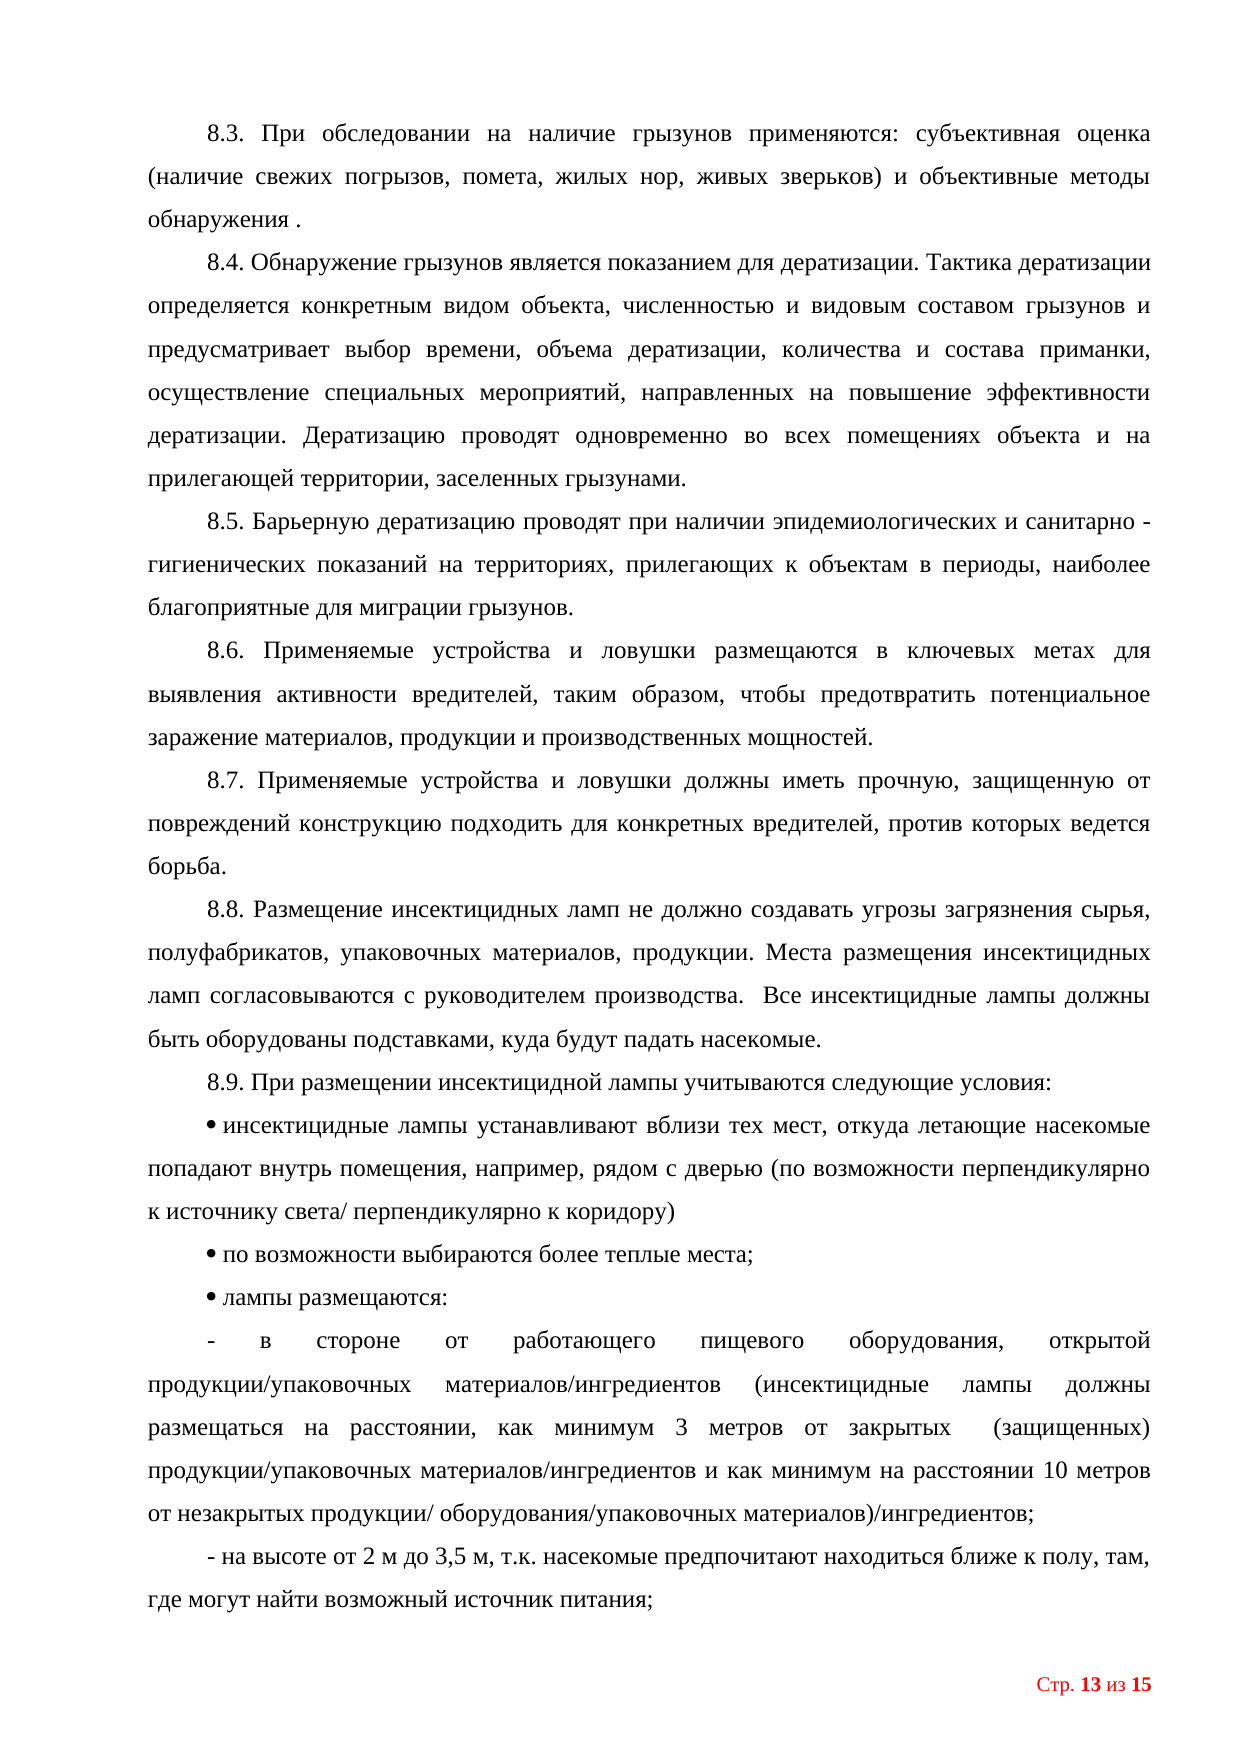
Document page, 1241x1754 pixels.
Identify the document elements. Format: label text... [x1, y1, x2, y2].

list инсектицидные лампы устанавливают вблизи тех мест, откуда летающие насекомые попадают внутрь помещения, например, рядом с дверью (по возможности перпендикулярно к источнику света/ перпендикулярно к коридору) [148, 1110, 1152, 1225]
text - на высоте от 2 м до 3,5 м, т.к. насекомые предпочитают находиться ближе к полу, там, где могут найти возможный источник питания; [148, 1541, 1152, 1613]
text 8.5. Барьерную дератизацию проводят при наличии эпидемиологических и санитарно - гигиенических показаний на территориях, прилегающих к объектам в периоды, наиболее благоприятные для миграции грызунов. [148, 506, 1152, 621]
text 8.6. Применяемые устройства и ловушки размещаются в ключевых метах для выявления активности вредителей, таким образом, чтобы предотвратить потенциальное заражение материалов, продукции и производственных мощностей. [148, 636, 1152, 751]
text 8.8. Размещение инсектицидных ламп не должно создавать угрозы загрязнения сырья, полуфабрикатов, упаковочных материалов, продукции. Места размещения инсектицидных ламп согласовываются с руководителем производства. Все инсектицидные лампы должны быть оборудованы подставками, куда будут падать насекомые. [148, 894, 1152, 1052]
text 8.3. При обследовании на наличие грызунов применяются: субъективная оценка (наличие свежих погрызов, помета, жилых нор, живых зверьков) и объективные методы обнаружения . [148, 118, 1152, 233]
text 8.4. Обнаружение грызунов является показанием для дератизации. Тактика дератизации определяется конкретным видом объекта, численностью и видовым составом грызунов и предусматривает выбор времени, объема дератизации, количества и состава приманки, осуществление специальных мероприятий, направленных на повышение эффективности дератизации. Дератизацию проводят одновременно во всех помещениях объекта и на прилегающей территории, заселенных грызунами. [148, 247, 1152, 492]
text - в стороне от работающего пищевого оборудования, открытой продукции/упаковочных материалов/ингредиентов (инсектицидные лампы должны размещаться на расстоянии, как минимум 3 метров от закрытых (защищенных) продукции/упаковочных материалов/ингредиентов и как минимум на расстоянии 10 метров от незакрытых продукции/ оборудования/упаковочных материалов)/ингредиентов; [148, 1326, 1152, 1527]
text 8.9. При размещении инсектицидной лампы учитываются следующие условия: [207, 1067, 1152, 1096]
list по возможности выбираются более теплые места; [148, 1239, 1152, 1268]
list лампы размещаются: [148, 1282, 1152, 1311]
text 8.7. Применяемые устройства и ловушки должны иметь прочную, защищенную от повреждений конструкцию подходить для конкретных вредителей, против которых ведется борьба. [148, 765, 1152, 880]
